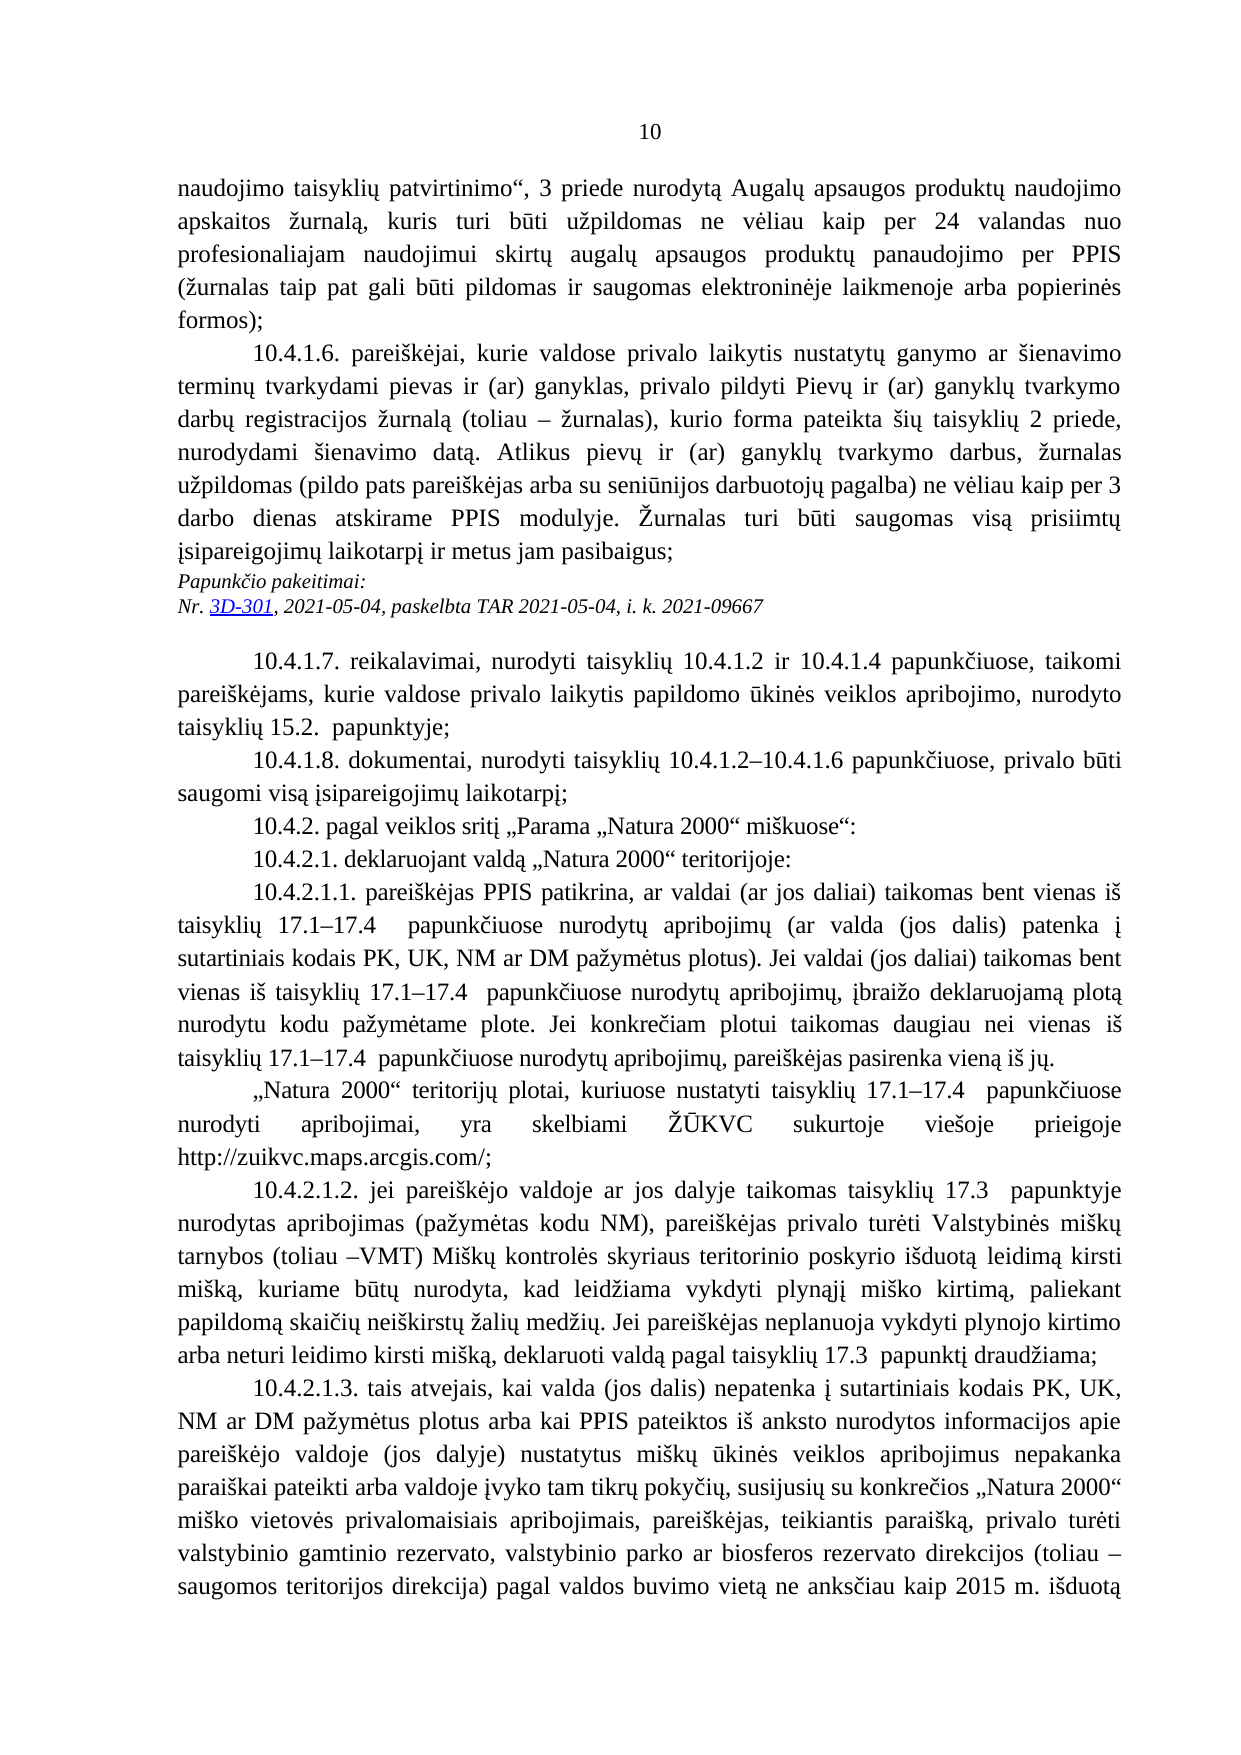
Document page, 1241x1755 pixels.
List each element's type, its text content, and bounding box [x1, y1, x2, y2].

text 10.4.2.1.2. jei pareiškėjo valdoje ar jos dalyje taikomas taisyklių 17.3 papunktyje nurodytas apribojimas (pažymėtas kodu NM), pareiškėjas privalo turėti Valstybinės miškų tarnybos (toliau –VMT) Miškų kontrolės skyriaus teritorinio poskyrio išduotą leidimą kirsti mišką, kuriame būtų nurodyta, kad leidžiama vykdyti plynąjį miško kirtimą, paliekant papildomą skaičių neiškirstų žalių medžių. Jei pareiškėjas neplanuoja vykdyti plynojo kirtimo arba neturi leidimo kirsti mišką, deklaruoti valdą pagal taisyklių 17.3 papunktį draudžiama; [177, 1175, 1122, 1368]
text 10.4.2.1.3. tais atvejais, kai valda (jos dalis) nepatenka į sutartiniais kodais PK, UK, NM ar DM pažymėtus plotus arba kai PPIS pateiktos iš anksto nurodytos informacijos apie pareiškėjo valdoje (jos dalyje) nustatytus miškų ūkinės veiklos apribojimus nepakanka paraiškai pateikti arba valdoje įvyko tam tikrų pokyčių, susijusių su konkrečios „Natura 2000“ miško vietovės privalomaisiais apribojimais, pareiškėjas, teikiantis paraišką, privalo turėti valstybinio gamtinio rezervato, valstybinio parko ar biosferos rezervato direkcijos (toliau – saugomos teritorijos direkcija) pagal valdos buvimo vietą ne anksčiau kaip 2015 m. išduotą [177, 1373, 1122, 1600]
text 10.4.2.1. deklaruojant valdą „Natura 2000“ teritorijoje: [177, 844, 1122, 873]
text 10.4.1.6. pareiškėjai, kurie valdose privalo laikytis nustatytų ganymo ar šienavimo terminų tvarkydami pievas ir (ar) ganyklas, privalo pildyti Pievų ir (ar) ganyklų tvarkymo darbų registracijos žurnalą (toliau – žurnalas), kurio forma pateikta šių taisyklių 2 priede, nurodydami šienavimo datą. Atlikus pievų ir (ar) ganyklų tvarkymo darbus, žurnalas užpildomas (pildo pats pareiškėjas arba su seniūnijos darbuotojų pagalba) ne vėliau kaip per 3 darbo dienas atskirame PPIS modulyje. Žurnalas turi būti saugomas visą prisiimtų įsipareigojimų laikotarpį ir metus jam pasibaigus; [177, 338, 1122, 565]
text 10.4.2.1.1. pareiškėjas PPIS patikrina, ar valdai (ar jos daliai) taikomas bent vienas iš taisyklių 17.1–17.4 papunkčiuose nurodytų apribojimų (ar valda (jos dalis) patenka į sutartiniais kodais PK, UK, NM ar DM pažymėtus plotus). Jei valdai (jos daliai) taikomas bent vienas iš taisyklių 17.1–17.4 papunkčiuose nurodytų apribojimų, įbraižo deklaruojamą plotą nurodytu kodu pažymėtame plote. Jei konkrečiam plotui taikomas daugiau nei vienas iš taisyklių 17.1–17.4 papunkčiuose nurodytų apribojimų, pareiškėjas pasirenka vieną iš jų. [177, 877, 1122, 1071]
text Nr. 3D-301, 2021-05-04, paskelbta TAR 2021-05-04, i. k. 2021-09667 [177, 593, 1122, 618]
text 10.4.2. pagal veiklos sritį „Parama „Natura 2000“ miškuose“: [177, 811, 1122, 840]
text 10.4.1.7. reikalavimai, nurodyti taisyklių 10.4.1.2 ir 10.4.1.4 papunkčiuose, taikomi pareiškėjams, kurie valdose privalo laikytis papildomo ūkinės veiklos apribojimo, nurodyto taisyklių 15.2. papunktyje; [177, 646, 1122, 741]
text Papunkčio pakeitimai: [177, 569, 1122, 593]
text naudojimo taisyklių patvirtinimo“, 3 priede nurodytą Augalų apsaugos produktų naudojimo apskaitos žurnalą, kuris turi būti užpildomas ne vėliau kaip per 24 valandas nuo profesionaliajam naudojimui skirtų augalų apsaugos produktų panaudojimo per PPIS (žurnalas taip pat gali būti pildomas ir saugomas elektroninėje laikmenoje arba popierinės formos); [177, 173, 1122, 334]
text 10.4.1.8. dokumentai, nurodyti taisyklių 10.4.1.2–10.4.1.6 papunkčiuose, privalo būti saugomi visą įsipareigojimų laikotarpį; [177, 745, 1122, 807]
text „Natura 2000“ teritorijų plotai, kuriuose nustatyti taisyklių 17.1–17.4 papunkčiuose nurodyti apribojimai, yra skelbiami ŽŪKVC sukurtoje viešoje prieigoje http://zuikvc.maps.arcgis.com/; [177, 1076, 1122, 1170]
